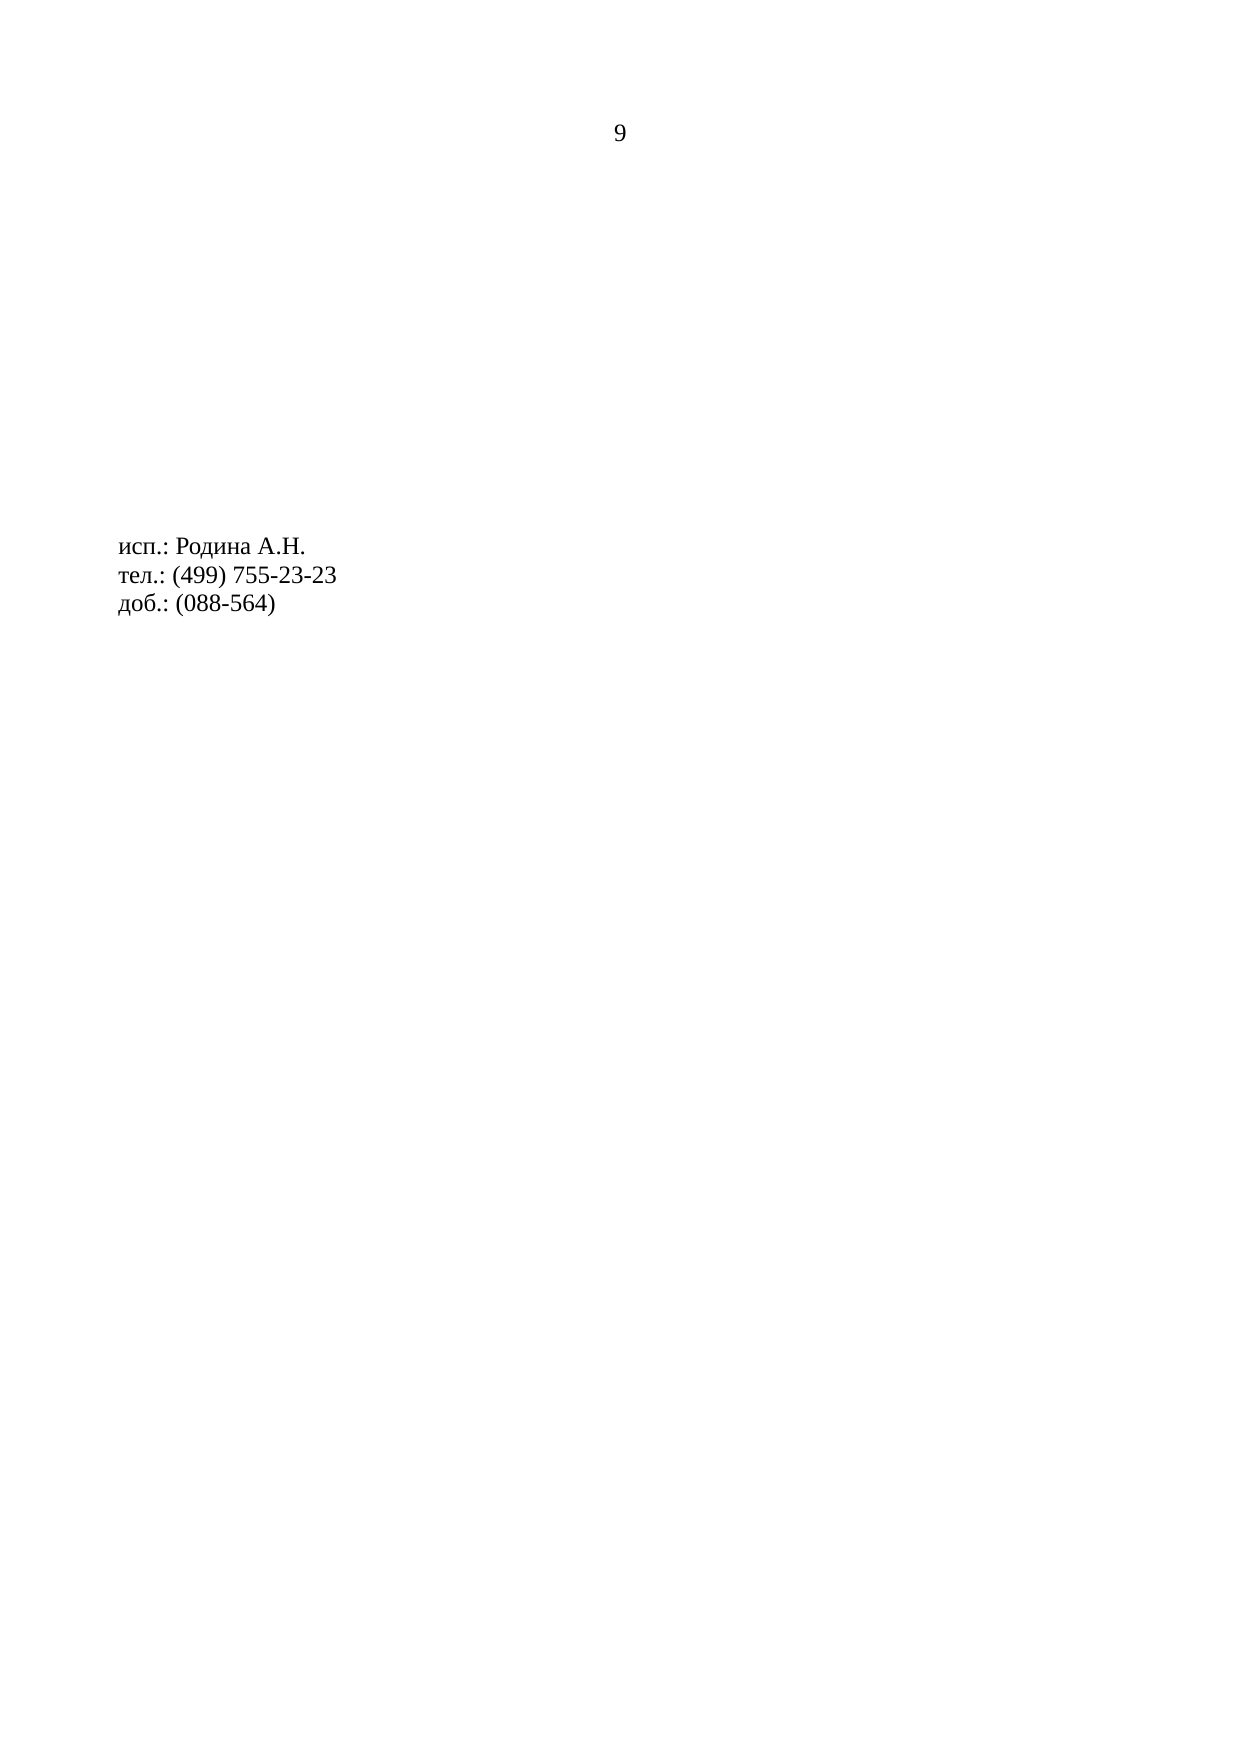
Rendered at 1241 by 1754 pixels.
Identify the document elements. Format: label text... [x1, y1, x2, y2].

text тел.: (499) 755-23-23 [118, 560, 1122, 588]
text доб.: (088-564) [118, 588, 1122, 617]
text исп.: Родина А.Н. [118, 531, 1122, 560]
